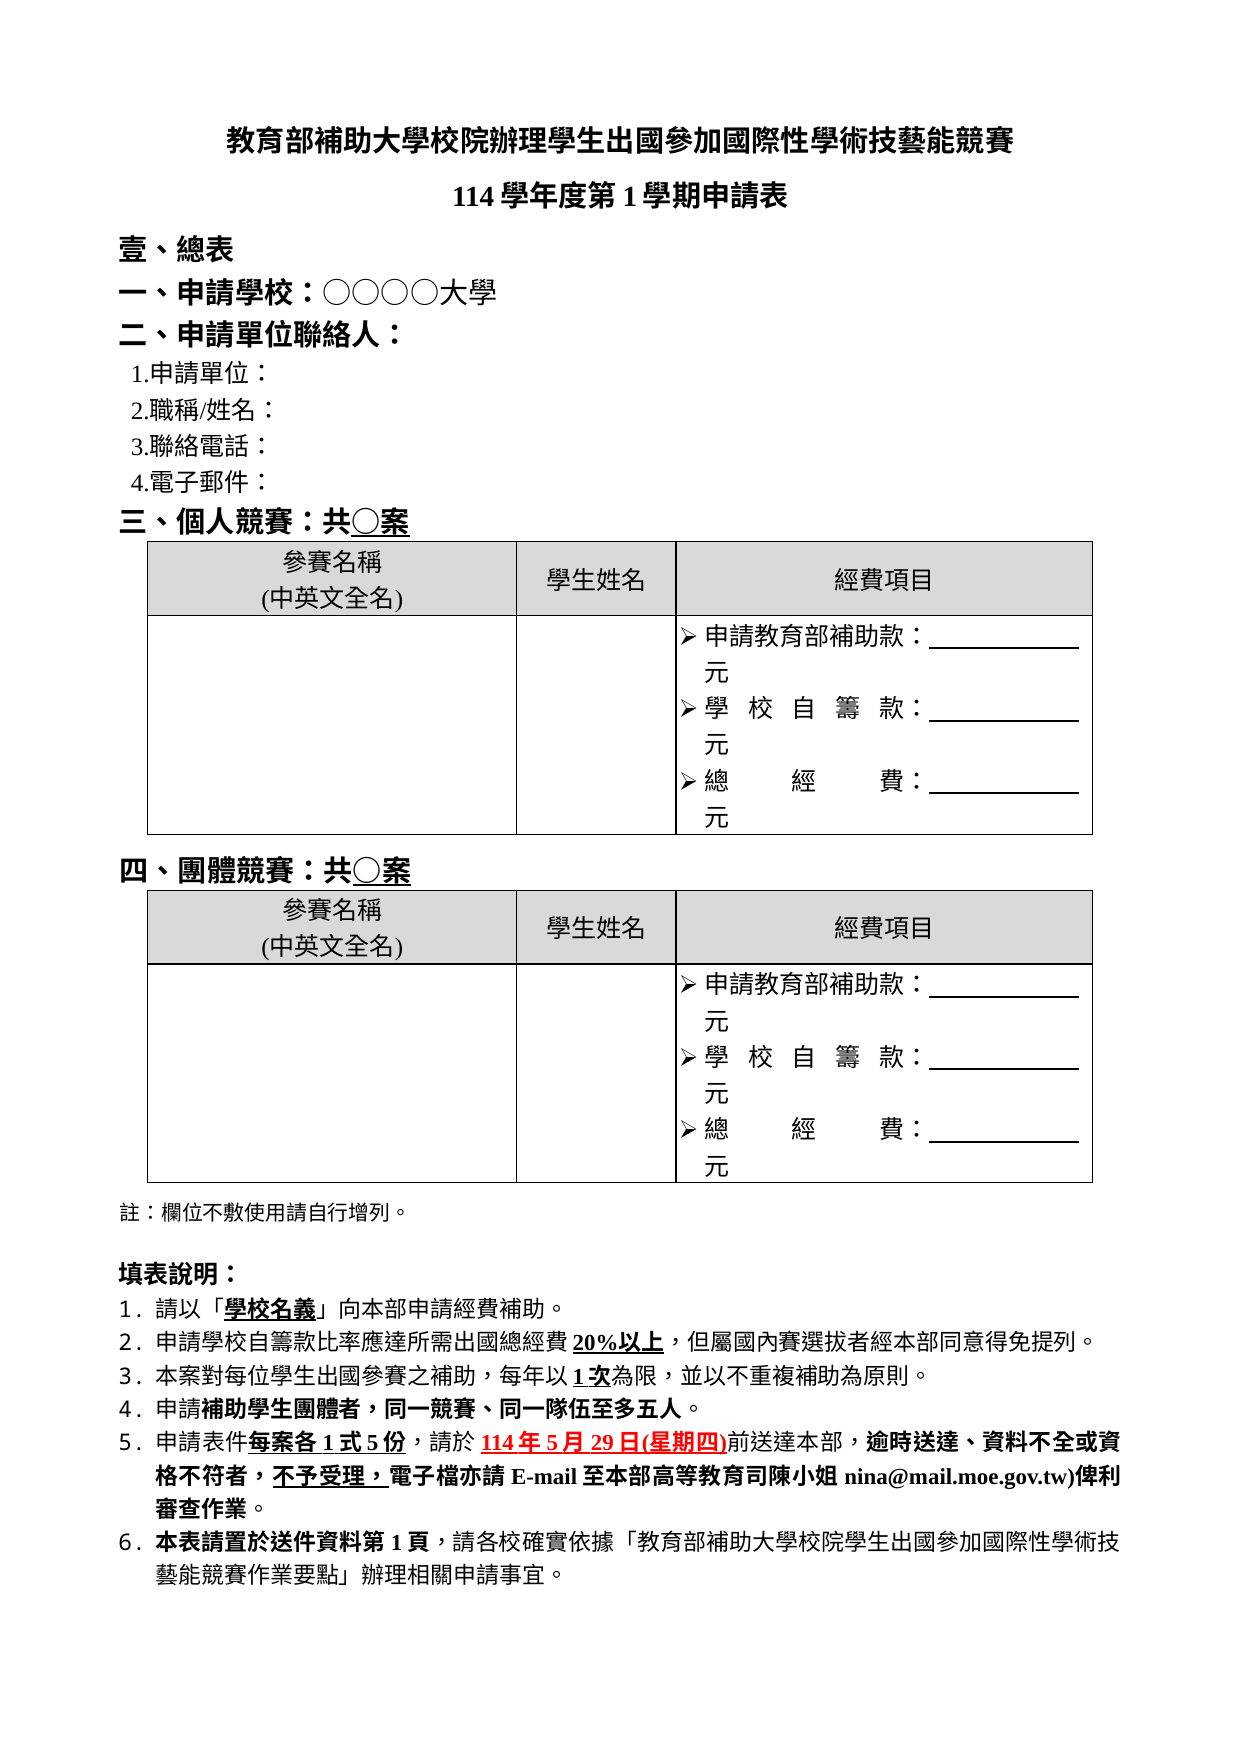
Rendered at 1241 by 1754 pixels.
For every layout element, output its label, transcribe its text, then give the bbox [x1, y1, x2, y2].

table_header 經費項目 [677, 891, 1092, 963]
table_header 經費項目 [677, 542, 1092, 615]
text 114學年度第1學期申請表 [118, 172, 1122, 214]
table_cell 申請教育部補助款： 元 學校自籌款： 元 總經費： 元 [677, 965, 1092, 1182]
table_header 參賽名稱 (中英文全名) [148, 542, 516, 615]
table_cell [517, 616, 675, 834]
table_cell [148, 616, 516, 834]
list 本案對每位學生出國參賽之補助，每年以1次為限，並以不重複補助為原則。 [118, 1358, 1122, 1391]
list 申請學校自籌款比率應達所需出國總經費20%以上，但屬國內賽選拔者經本部同意得免提列。 [118, 1324, 1122, 1358]
list 申請補助學生團體者，同一競賽、同一隊伍至多五人。 [118, 1391, 1122, 1424]
list 本表請置於送件資料第1頁，請各校確實依據「教育部補助大學校院學生出國參加國際性學術技藝能競賽作業要點」辦理相關申請事宜。 [118, 1524, 1122, 1591]
text 教育部補助大學校院辦理學生出國參加國際性學術技藝能競賽 [118, 117, 1122, 160]
text 壹、總表 [118, 227, 1122, 269]
text 3.聯絡電話： [118, 426, 1109, 463]
table_cell [148, 965, 516, 1182]
list 請以「學校名義」向本部申請經費補助。 [118, 1291, 1122, 1324]
text 一、申請學校：○○○○大學 [118, 269, 1122, 312]
table_header 學生姓名 [517, 891, 675, 963]
table_cell 申請教育部補助款： 元 學校自籌款： 元 總經費： 元 [677, 616, 1092, 834]
list 申請表件每案各1式5份，請於114年5月29日(星期四)前送達本部，逾時送達、資料不全或資格不符者，不予受理，電子檔亦請E-mail至本部高等教育司陳小姐nina@mail.moe.gov.tw)俾利審查作業。 [118, 1424, 1122, 1524]
table_cell [517, 965, 675, 1182]
text 三、個人競賽：共○案 [118, 499, 1122, 541]
text 註：欄位不敷使用請自行增列。 [119, 1196, 1122, 1226]
text 2.職稱/姓名： [118, 390, 1109, 426]
text 二、申請單位聯絡人： [118, 312, 1122, 354]
text 4.電子郵件： [118, 463, 1122, 499]
text 四、團體競賽：共○案 [119, 847, 1122, 889]
table_header 學生姓名 [517, 542, 675, 615]
text 填表說明： [118, 1255, 1122, 1291]
text 1.申請單位： [118, 354, 1109, 390]
table_header 參賽名稱 (中英文全名) [148, 891, 516, 963]
